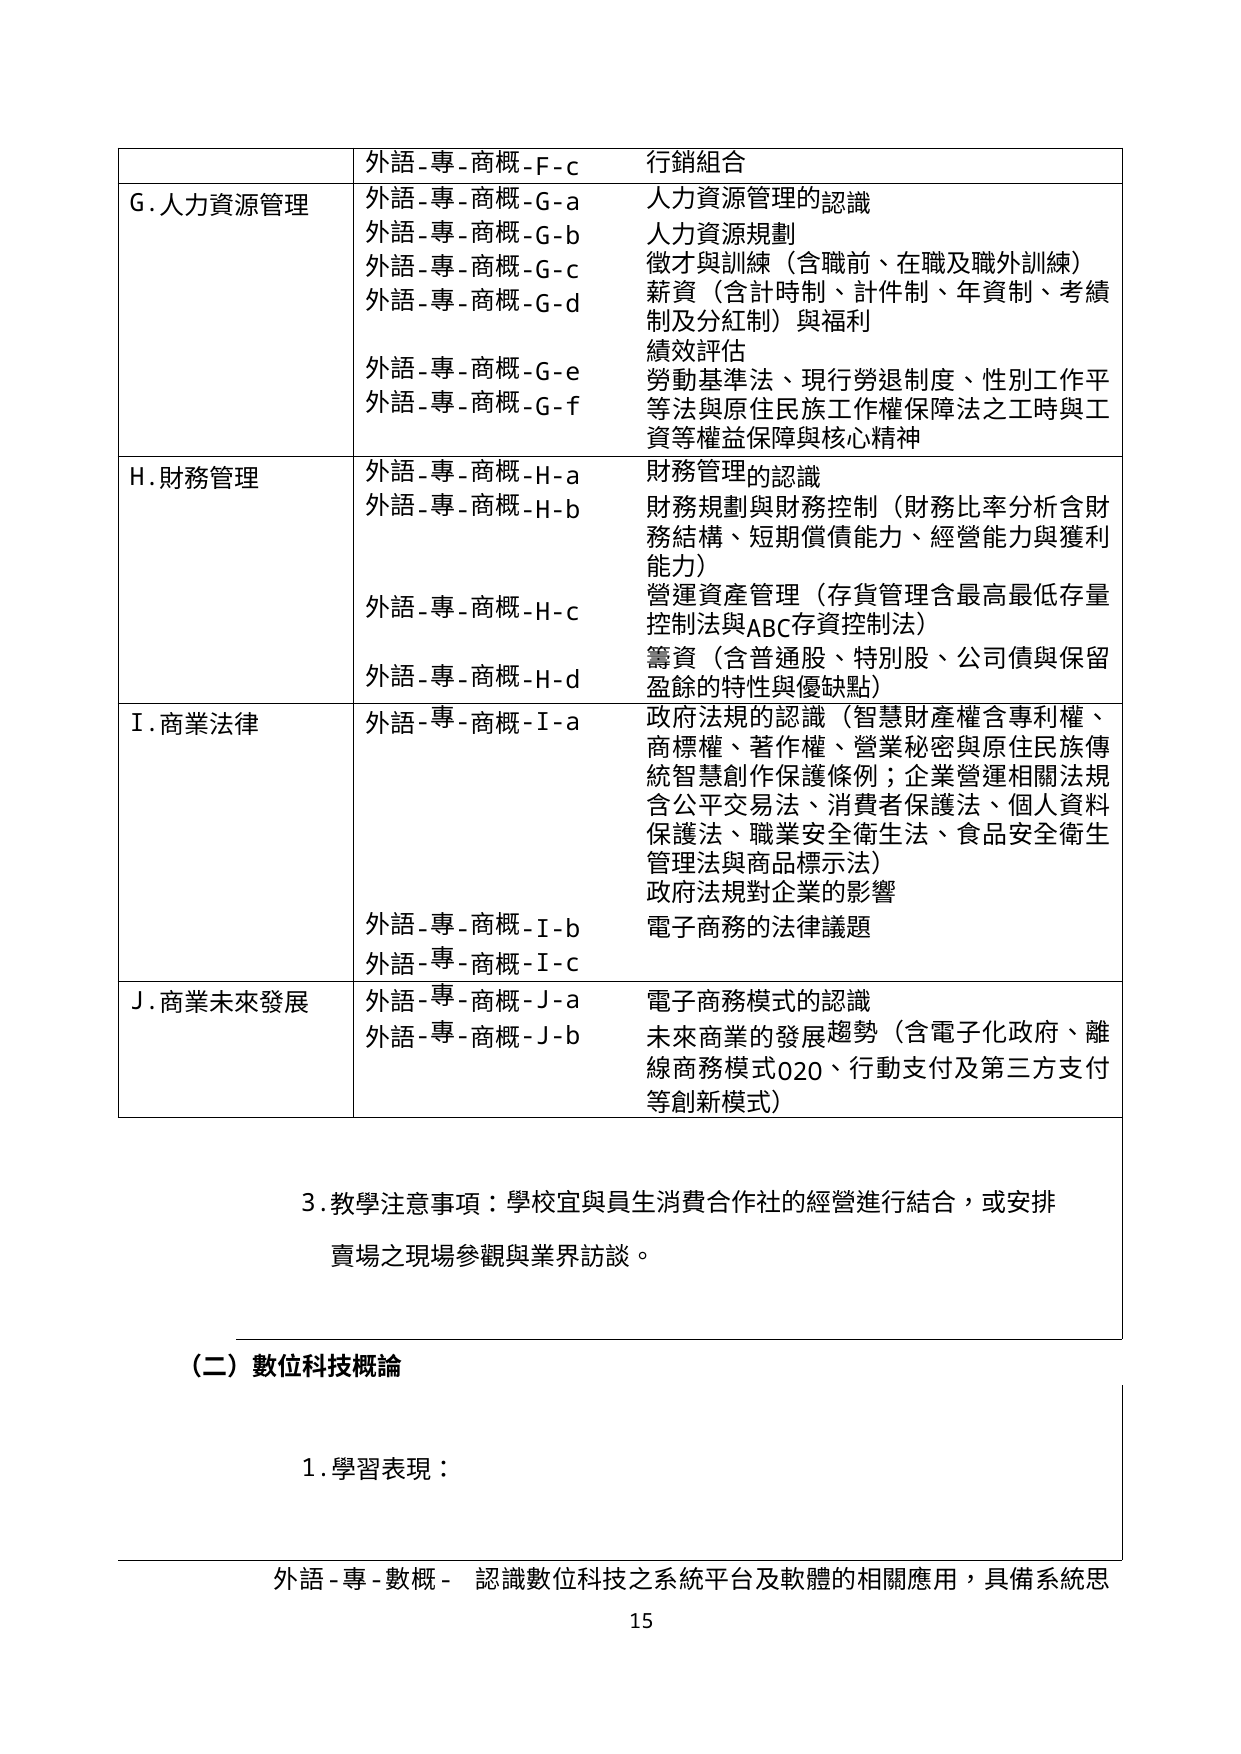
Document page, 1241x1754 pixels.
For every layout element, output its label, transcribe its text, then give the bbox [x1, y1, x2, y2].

text 3.教學注意事項：學校宜與員生消費合作社的經營進行結合，或安排賣場之現場參觀與業界訪談。 [236, 1118, 1122, 1339]
table_header 認識數位科技之系統平台及軟體的相關應用，具備系統思 [464, 1560, 1122, 1596]
table_header 外語-專-數概- [262, 1560, 464, 1596]
table_cell 財務管理的認識 財務規劃與財務控制（財務比率分析含財務結構、短期償債能力、經營能力與獲利能力） 營運資產管理（存貨管理含最高最低存量控制法與ABC存資控制法） 籌資（含普通股、特別股、公司債與保留盈餘的特性與優缺點） [635, 457, 1122, 703]
text （二）數位科技概論 [168, 1339, 1122, 1385]
table_cell 外語-專-商概-I-a 外語-專-商概-I-b 外語-專-商概-I-c [354, 704, 635, 981]
text 1.學習表現： [118, 1385, 1122, 1560]
table_cell 外語-專-商概-F-c [354, 149, 635, 183]
table_cell J.商業未來發展 [119, 982, 353, 1117]
table_cell 政府法規的認識（智慧財產權含專利權、商標權、著作權、營業秘密與原住民族傳統智慧創作保護條例；企業營運相關法規含公平交易法、消費者保護法、個人資料保護法、職業安全衛生法、食品安全衛生管理法與商品標示法） 政府法規對企業的影響 電子商務的法律議題 [635, 704, 1122, 981]
table_cell 人力資源管理的認識 人力資源規劃 徵才與訓練（含職前、在職及職外訓練） 薪資（含計時制、計件制、年資制、考績制及分紅制）與福利 績效評估 勞動基準法、現行勞退制度、性別工作平等法與原住民族工作權保障法之工時與工資等權益保障與核心精神 [635, 184, 1122, 456]
table_cell I.商業法律 [119, 704, 353, 981]
table_cell G.人力資源管理 [119, 184, 353, 456]
table_cell 外語-專-商概-G-a 外語-專-商概-G-b 外語-專-商概-G-c 外語-專-商概-G-d 外語-專-商概-G-e 外語-專-商概-G-f [354, 184, 635, 456]
table_cell 外語-專-商概-J-a 外語-專-商概-J-b [354, 982, 635, 1117]
table_cell [119, 149, 353, 183]
table_cell 行銷組合 [635, 149, 1122, 183]
table_cell 電子商務模式的認識 未來商業的發展趨勢（含電子化政府、離線商務模式O2O、行動支付及第三方支付等創新模式） [635, 982, 1122, 1117]
table_cell H.財務管理 [119, 457, 353, 703]
table_cell 外語-專-商概-H-a 外語-專-商概-H-b 外語-專-商概-H-c 外語-專-商概-H-d [354, 457, 635, 703]
